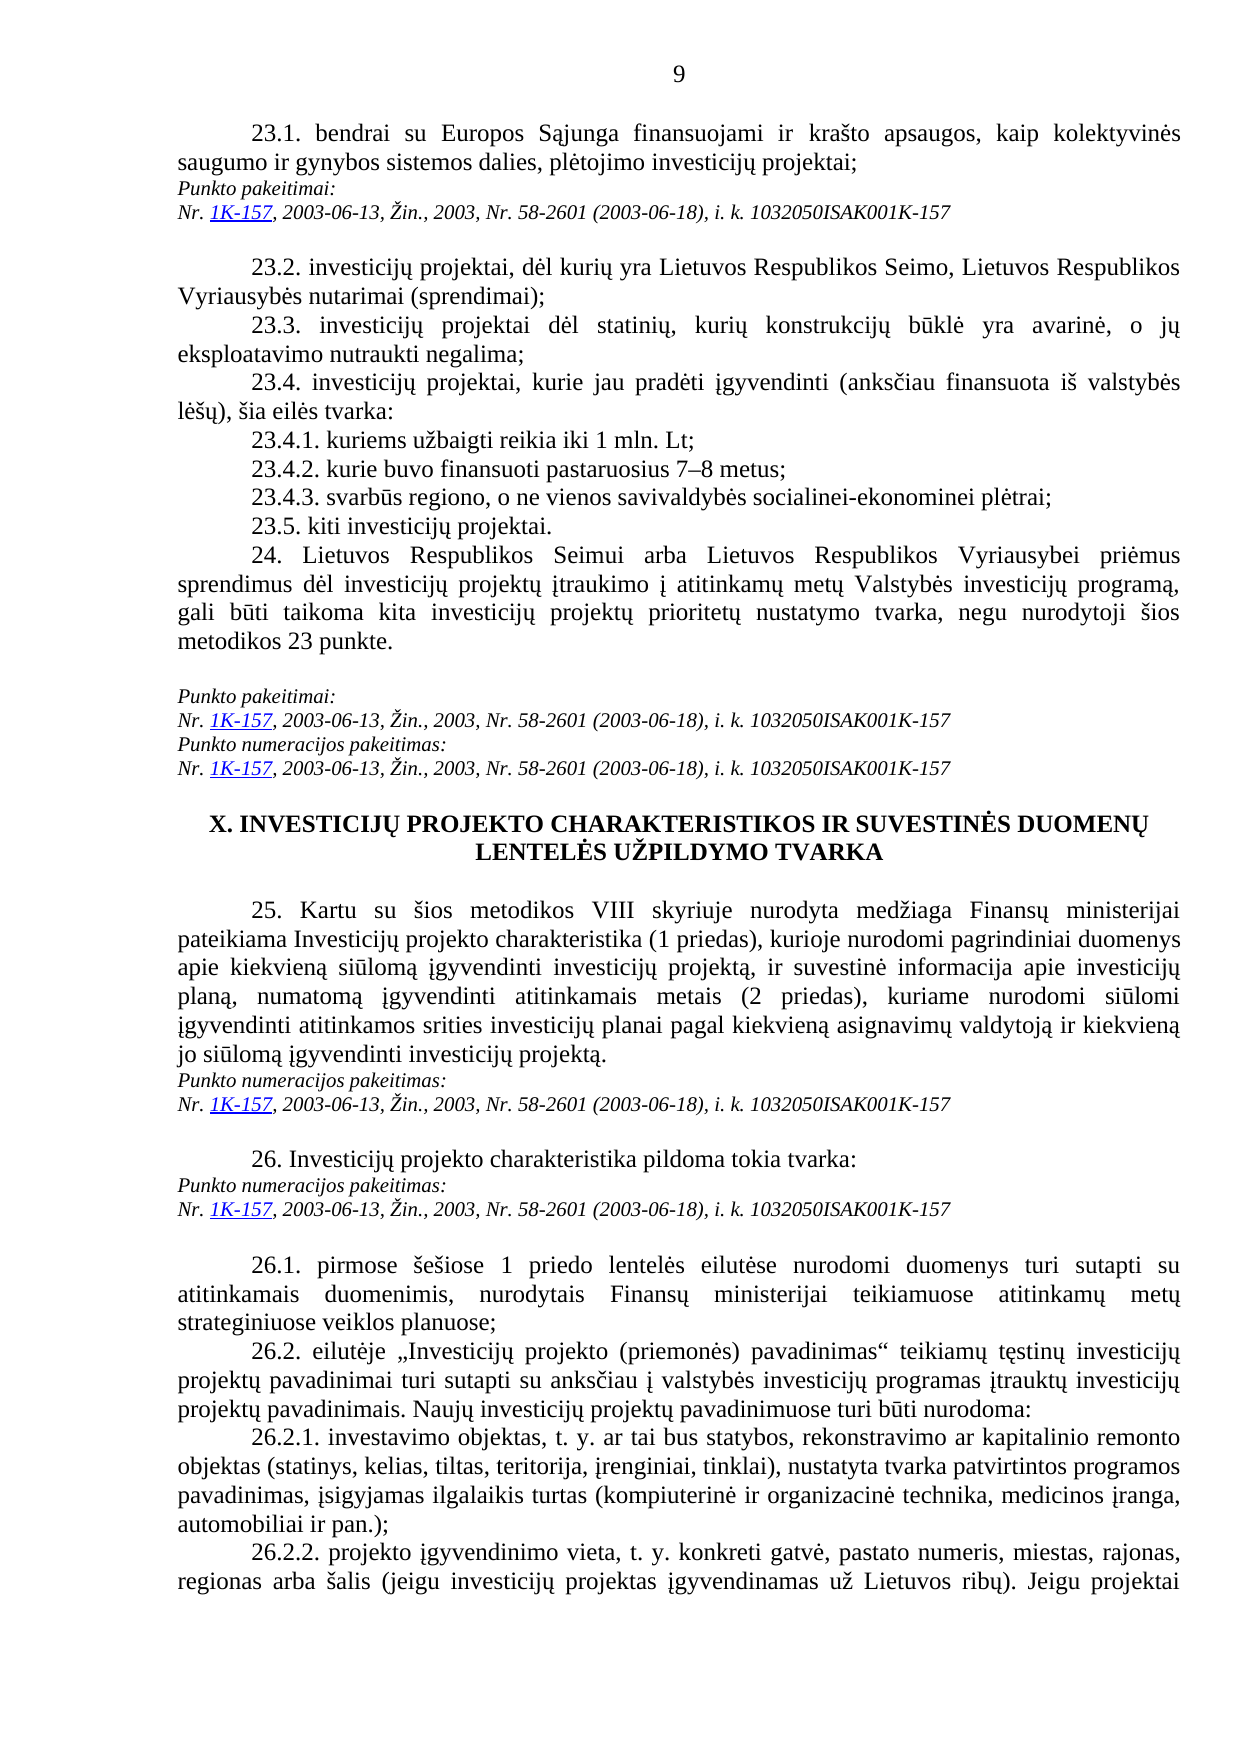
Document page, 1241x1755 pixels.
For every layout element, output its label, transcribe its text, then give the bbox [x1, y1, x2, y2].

text 26.1. pirmose šešiose 1 priedo lentelės eilutėse nurodomi duomenys turi sutapti su atitinkamais duomenimis, nurodytais Finansų ministerijai teikiamuose atitinkamų metų strateginiuose veiklos planuose; [177, 1250, 1181, 1336]
text Punkto numeracijos pakeitimas: [177, 1067, 1181, 1092]
text Nr. 1K-157, 2003-06-13, Žin., 2003, Nr. 58-2601 (2003-06-18), i. k. 1032050ISAK001K-157 [177, 1092, 1181, 1116]
text Punkto pakeitimai: [177, 684, 1181, 708]
text 23.4.2. kurie buvo finansuoti pastaruosius 7–8 metus; [177, 454, 1181, 482]
text 26. Investicijų projekto charakteristika pildoma tokia tvarka: [177, 1144, 1181, 1173]
text 23.4. investicijų projektai, kurie jau pradėti įgyvendinti (anksčiau finansuota iš valstybės lėšų), šia eilės tvarka: [177, 367, 1181, 425]
text X. INVESTICIJŲ PROJEKTO CHARAKTERISTIKOS IR SUVESTINĖS DUOMENŲ LENTELĖS UŽPILDYMO TVARKA [177, 809, 1181, 866]
text Punkto pakeitimai: [177, 176, 1181, 200]
text Punkto numeracijos pakeitimas: [177, 1173, 1181, 1197]
text Nr. 1K-157, 2003-06-13, Žin., 2003, Nr. 58-2601 (2003-06-18), i. k. 1032050ISAK001K-157 [177, 200, 1181, 224]
text Punkto numeracijos pakeitimas: [177, 732, 1181, 756]
text 23.4.3. svarbūs regiono, o ne vienos savivaldybės socialinei-ekonominei plėtrai; [177, 482, 1181, 511]
text 26.2.2. projekto įgyvendinimo vieta, t. y. konkreti gatvė, pastato numeris, miestas, rajonas, regionas arba šalis (jeigu investicijų projektas įgyvendinamas už Lietuvos ribų). Jeigu projektai [177, 1537, 1181, 1595]
text 23.5. kiti investicijų projektai. [177, 511, 1181, 540]
text 25. Kartu su šios metodikos VIII skyriuje nurodyta medžiaga Finansų ministerijai pateikiama Investicijų projekto charakteristika (1 priedas), kurioje nurodomi pagrindiniai duomenys apie kiekvieną siūlomą įgyvendinti investicijų projektą, ir suvestinė informacija apie investicijų planą, numatomą įgyvendinti atitinkamais metais (2 priedas), kuriame nurodomi siūlomi įgyvendinti atitinkamos srities investicijų planai pagal kiekvieną asignavimų valdytoją ir kiekvieną jo siūlomą įgyvendinti investicijų projektą. [177, 895, 1181, 1067]
text 24. Lietuvos Respublikos Seimui arba Lietuvos Respublikos Vyriausybei priėmus sprendimus dėl investicijų projektų įtraukimo į atitinkamų metų Valstybės investicijų programą, gali būti taikoma kita investicijų projektų prioritetų nustatymo tvarka, negu nurodytoji šios metodikos 23 punkte. [177, 540, 1181, 655]
text Nr. 1K-157, 2003-06-13, Žin., 2003, Nr. 58-2601 (2003-06-18), i. k. 1032050ISAK001K-157 [177, 756, 1181, 780]
text 26.2. eilutėje „Investicijų projekto (priemonės) pavadinimas“ teikiamų tęstinų investicijų projektų pavadinimai turi sutapti su anksčiau į valstybės investicijų programas įtrauktų investicijų projektų pavadinimais. Naujų investicijų projektų pavadinimuose turi būti nurodoma: [177, 1336, 1181, 1422]
text 23.3. investicijų projektai dėl statinių, kurių konstrukcijų būklė yra avarinė, o jų eksploatavimo nutraukti negalima; [177, 310, 1181, 367]
text 23.4.1. kuriems užbaigti reikia iki 1 mln. Lt; [177, 425, 1181, 454]
text 26.2.1. investavimo objektas, t. y. ar tai bus statybos, rekonstravimo ar kapitalinio remonto objektas (statinys, kelias, tiltas, teritorija, įrenginiai, tinklai), nustatyta tvarka patvirtintos programos pavadinimas, įsigyjamas ilgalaikis turtas (kompiuterinė ir organizacinė technika, medicinos įranga, automobiliai ir pan.); [177, 1422, 1181, 1537]
text Nr. 1K-157, 2003-06-13, Žin., 2003, Nr. 58-2601 (2003-06-18), i. k. 1032050ISAK001K-157 [177, 1197, 1181, 1221]
text Nr. 1K-157, 2003-06-13, Žin., 2003, Nr. 58-2601 (2003-06-18), i. k. 1032050ISAK001K-157 [177, 708, 1181, 732]
text 23.2. investicijų projektai, dėl kurių yra Lietuvos Respublikos Seimo, Lietuvos Respublikos Vyriausybės nutarimai (sprendimai); [177, 252, 1181, 310]
text 23.1. bendrai su Europos Sąjunga finansuojami ir krašto apsaugos, kaip kolektyvinės saugumo ir gynybos sistemos dalies, plėtojimo investicijų projektai; [177, 118, 1181, 176]
